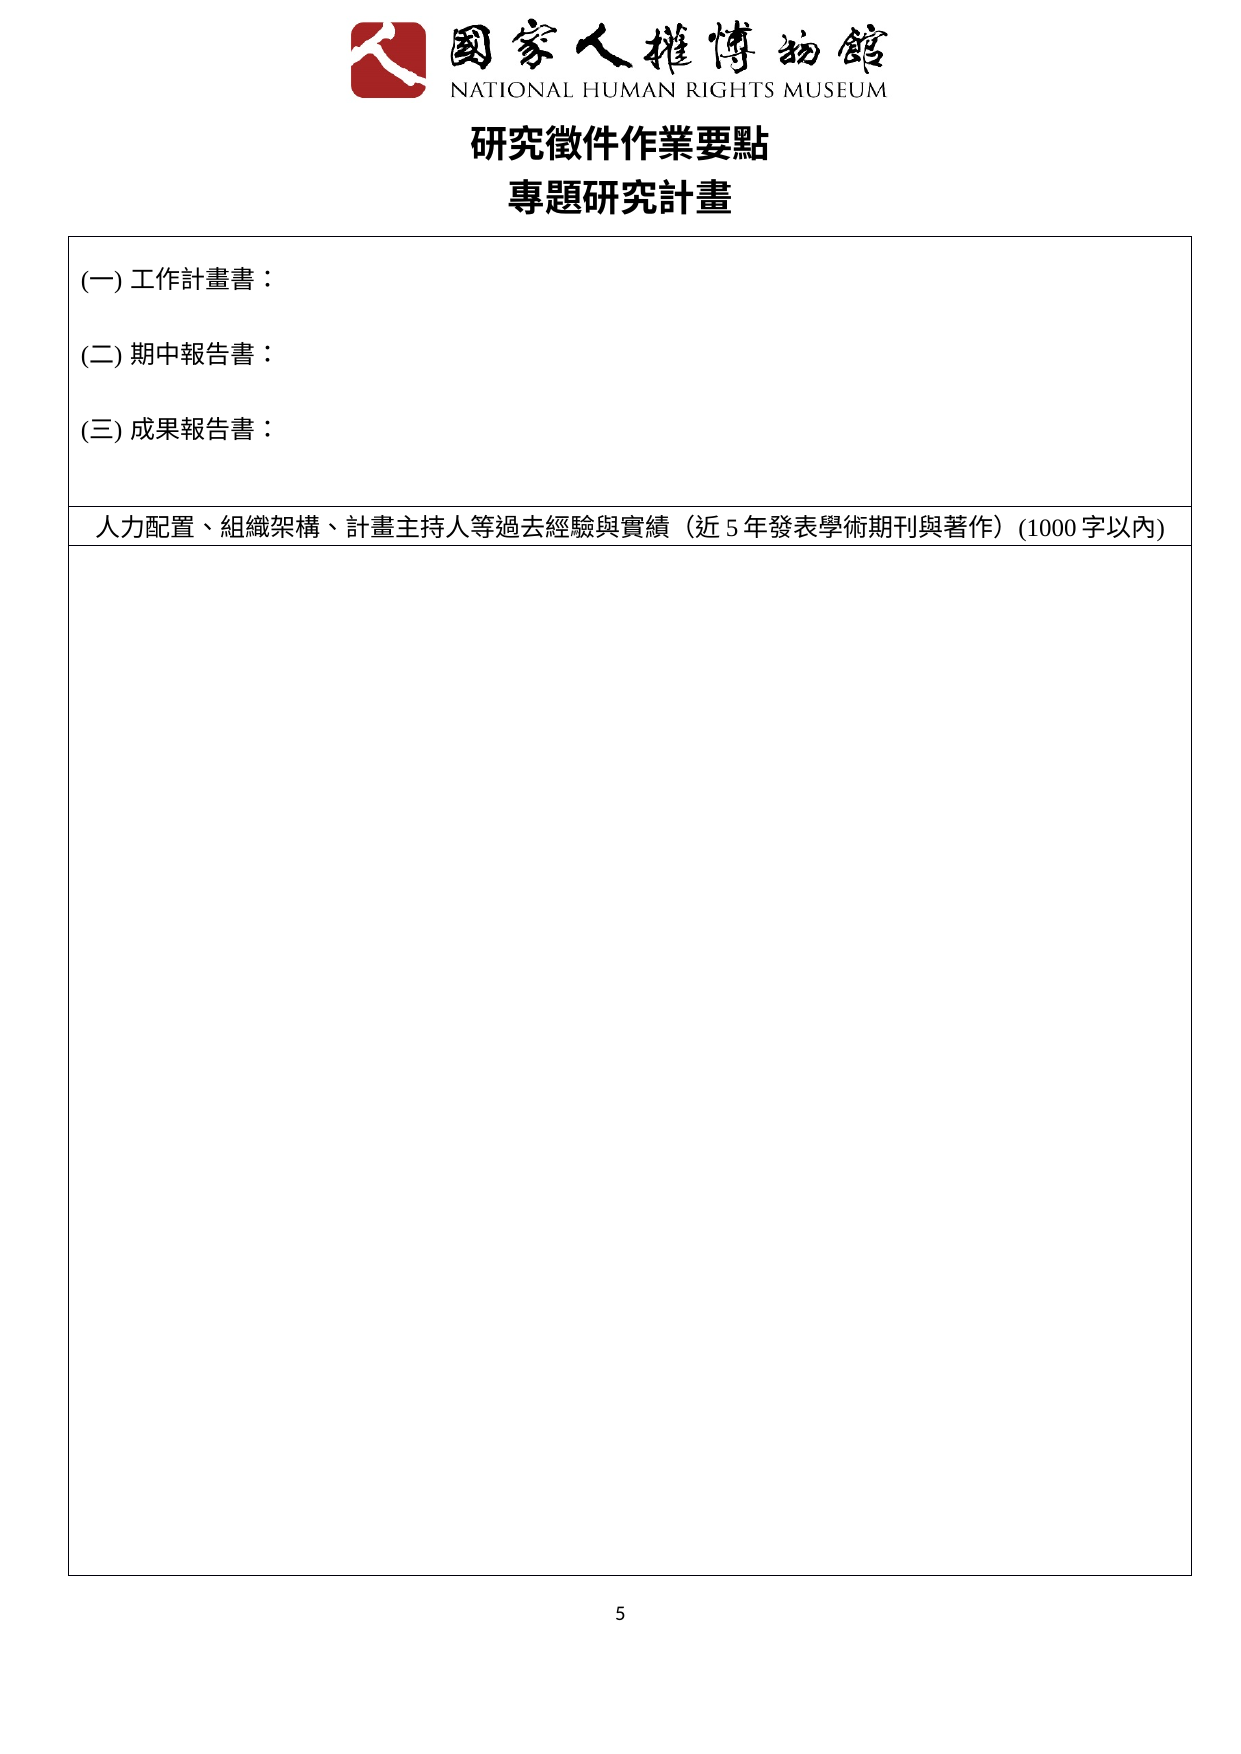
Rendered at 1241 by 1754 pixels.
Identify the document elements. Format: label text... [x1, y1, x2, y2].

table_cell [69, 546, 1191, 1575]
table_cell 人力配置、組織架構、計畫主持人等過去經驗與實績（近5年發表學術期刊與著作）(1000字以內) [69, 507, 1191, 544]
picture [345, 16, 895, 103]
table_cell 工作計畫書： 期中報告書： 成果報告書： [69, 237, 1191, 506]
